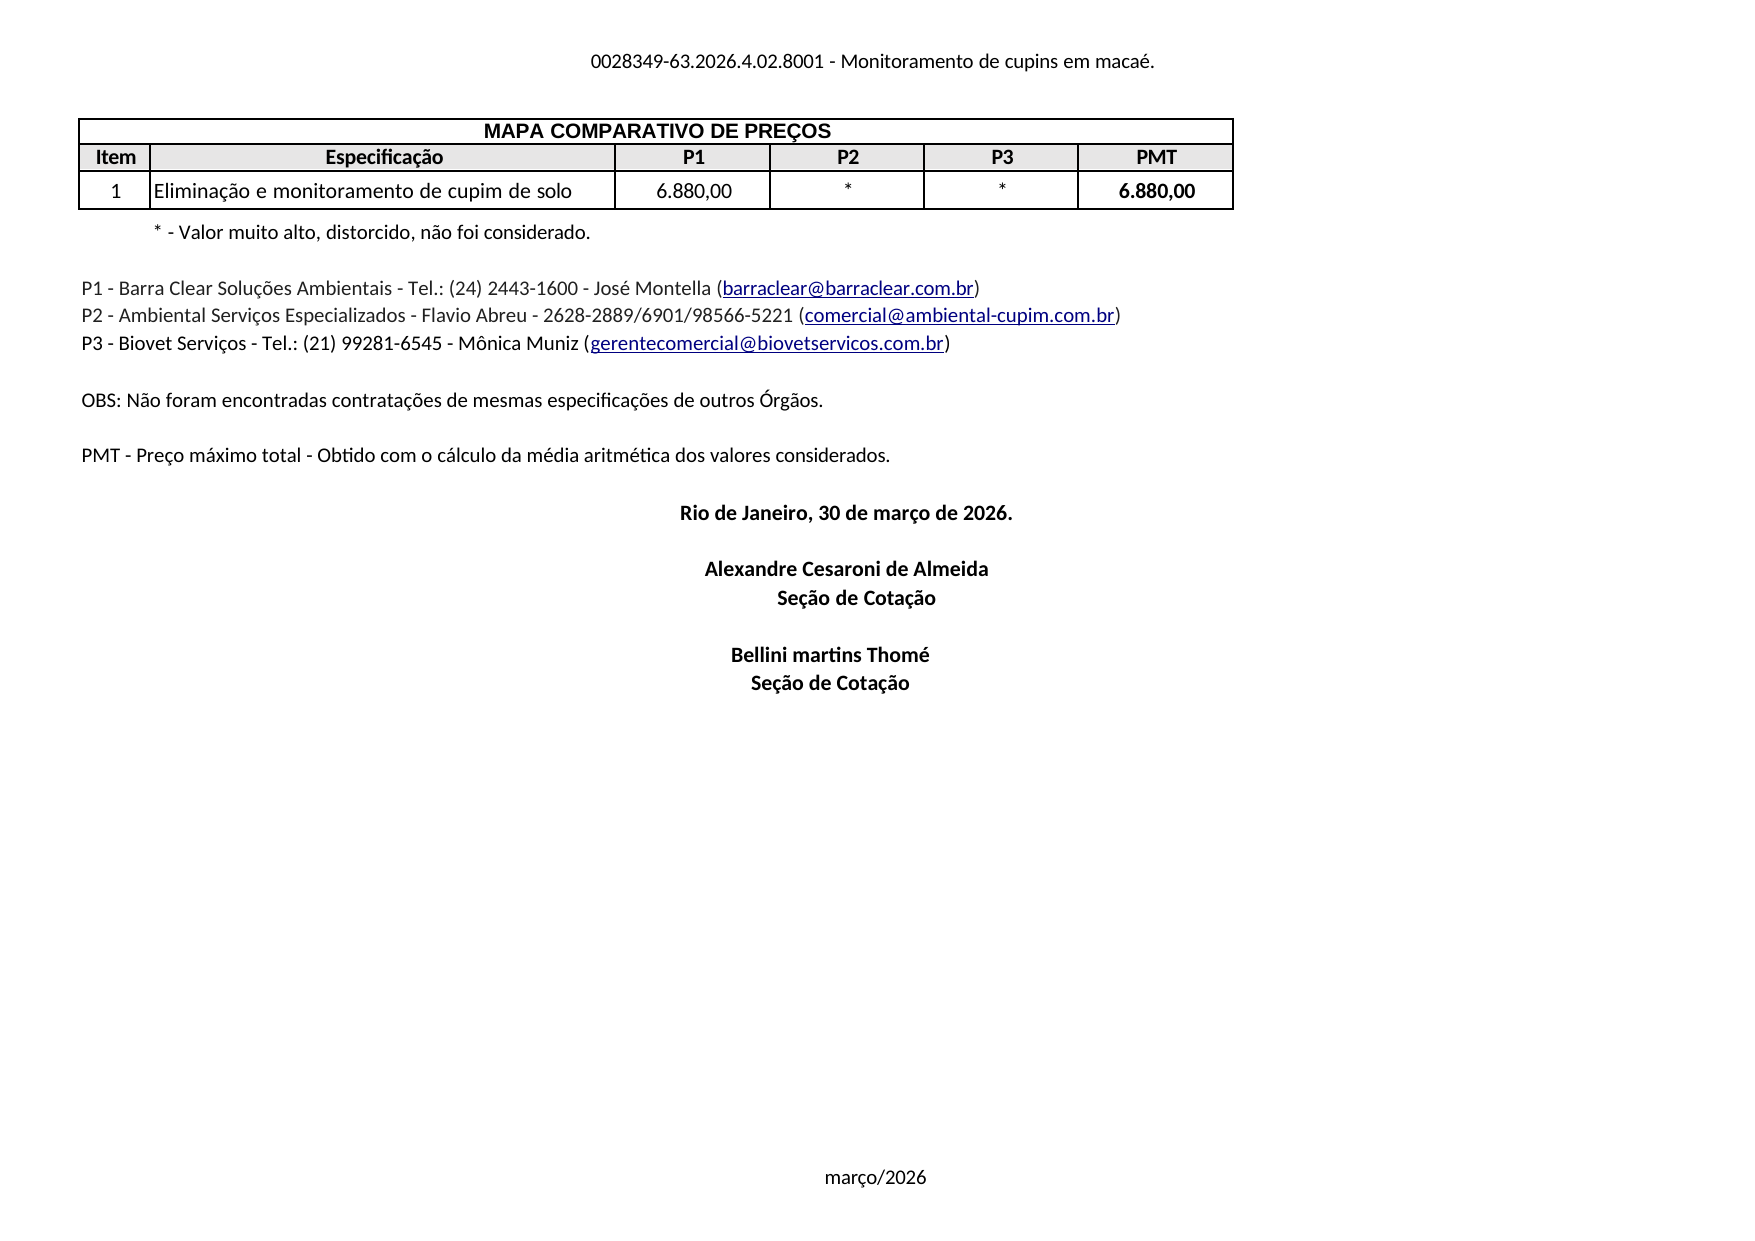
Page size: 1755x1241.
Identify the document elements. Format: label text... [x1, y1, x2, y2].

table_cell 6.880,00 [616, 172, 769, 208]
table_cell P2 [771, 145, 923, 169]
text PMT - Preço máximo total - Obtido com o cálculo da média aritmética dos valores considerados. [81, 443, 1503, 468]
text Rio de Janeiro, 30 de março de 2026. Alexandre Cesaroni de Almeida [641, 469, 1052, 582]
table_cell Especificação [151, 145, 614, 169]
table_cell P1 [616, 145, 769, 169]
text * - Valor muito alto, distorcido, não foi considerado. [152, 219, 1503, 244]
text P2 - Ambiental Serviços Especializados - Flavio Abreu - 2628-2889/6901/98566-5221 (comercial@ambiental-cupim.com.br) P3 - Biovet Serviços - Tel.: (21) 99281-6545 - Mônica Muniz (gerentecomercial@biovetservicos.com.br) [81, 302, 1132, 356]
table_cell PMT [1079, 145, 1232, 169]
table_cell Item [80, 145, 149, 169]
text OBS: Não foram encontradas contratações de mesmas especificações de outros Órgãos. [81, 387, 1503, 412]
table_cell 6.880,00 [1079, 172, 1232, 208]
table_cell * [771, 172, 923, 208]
text Seção de Cotação [210, 584, 1503, 611]
text Bellini martins Thomé Seção de Cotação [711, 641, 950, 696]
table_cell 1 [80, 172, 149, 208]
text 0028349-63.2026.4.02.8001 - Monitoramento de cupins em macaé. [591, 48, 1503, 74]
table_cell * [925, 172, 1077, 208]
table_cell P3 [925, 145, 1077, 169]
text P1 - Barra Clear Soluções Ambientais - Tel.: (24) 2443-1600 - José Montella (barraclear@barraclear.com.br) [81, 275, 1503, 300]
table_header MAPA COMPARATIVO DE PREÇOS [80, 120, 1232, 143]
table_cell Eliminação e monitoramento de cupim de solo [151, 172, 614, 208]
